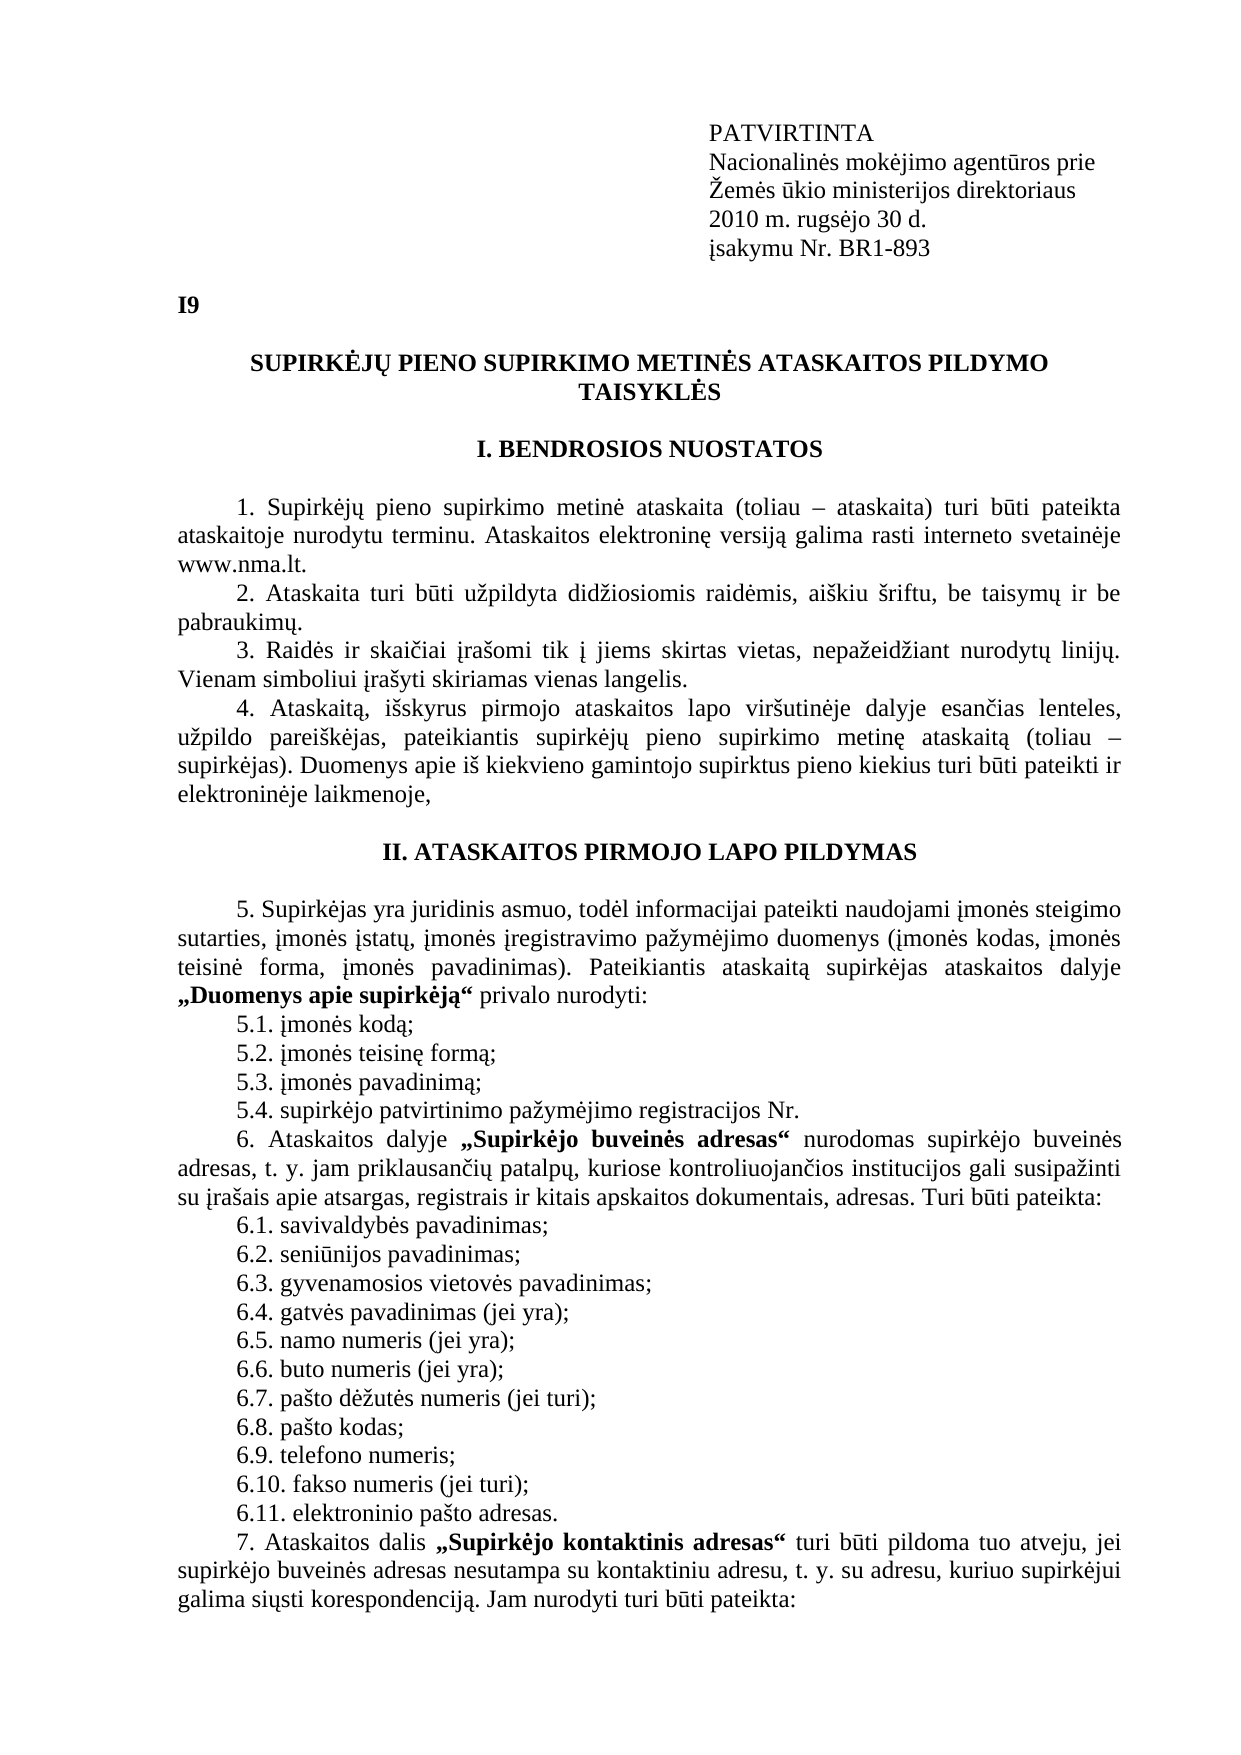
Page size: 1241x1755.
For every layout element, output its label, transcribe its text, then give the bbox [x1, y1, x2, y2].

text 6.4. gatvės pavadinimas (jei yra); [177, 1297, 1122, 1326]
text 6.2. seniūnijos pavadinimas; [177, 1239, 1122, 1268]
text Žemės ūkio ministerijos direktoriaus [177, 176, 1122, 204]
text 2. Ataskaita turi būti užpildyta didžiosiomis raidėmis, aiškiu šriftu, be taisymų ir be pabraukimų. [177, 578, 1122, 636]
text 6.11. elektroninio pašto adresas. [177, 1498, 1122, 1527]
text 5.3. įmonės pavadinimą; [177, 1067, 1122, 1096]
text I9 [177, 291, 1122, 319]
text 5.1. įmonės kodą; [177, 1009, 1122, 1038]
text 6.10. fakso numeris (jei turi); [177, 1469, 1122, 1498]
text 6.3. gyvenamosios vietovės pavadinimas; [177, 1268, 1122, 1297]
text 6.9. telefono numeris; [177, 1441, 1122, 1469]
text 6.7. pašto dėžutės numeris (jei turi); [177, 1383, 1122, 1412]
text PATVIRTINTA [177, 118, 1122, 147]
text 6.1. savivaldybės pavadinimas; [177, 1211, 1122, 1239]
text II. ATASKAITOS PIRMOJO LAPO PILDYMAS [177, 837, 1122, 866]
text SUPIRKĖJŲ PIENO SUPIRKIMO METINĖS ATASKAITOS PILDYMO TAISYKLĖS [177, 348, 1122, 406]
text 5.2. įmonės teisinę formą; [177, 1038, 1122, 1067]
text 6.6. buto numeris (jei yra); [177, 1354, 1122, 1383]
text 1. Supirkėjų pieno supirkimo metinė ataskaita (toliau – ataskaita) turi būti pateikta ataskaitoje nurodytu terminu. Ataskaitos elektroninę versiją galima rasti interneto svetainėje www.nma.lt. [177, 492, 1122, 578]
text 7. Ataskaitos dalis „Supirkėjo kontaktinis adresas“ turi būti pildoma tuo atveju, jei supirkėjo buveinės adresas nesutampa su kontaktiniu adresu, t. y. su adresu, kuriuo supirkėjui galima siųsti korespondenciją. Jam nurodyti turi būti pateikta: [177, 1527, 1122, 1613]
text 6.8. pašto kodas; [177, 1412, 1122, 1441]
text 4. Ataskaitą, išskyrus pirmojo ataskaitos lapo viršutinėje dalyje esančias lenteles, užpildo pareiškėjas, pateikiantis supirkėjų pieno supirkimo metinę ataskaitą (toliau – supirkėjas). Duomenys apie iš kiekvieno gamintojo supirktus pieno kiekius turi būti pateikti ir elektroninėje laikmenoje, [177, 693, 1122, 808]
text įsakymu Nr. BR1-893 [177, 233, 1122, 262]
text 6. Ataskaitos dalyje „Supirkėjo buveinės adresas“ nurodomas supirkėjo buveinės adresas, t. y. jam priklausančių patalpų, kuriose kontroliuojančios institucijos gali susipažinti su įrašais apie atsargas, registrais ir kitais apskaitos dokumentais, adresas. Turi būti pateikta: [177, 1124, 1122, 1211]
text 2010 m. rugsėjo 30 d. [177, 204, 1122, 233]
text 5.4. supirkėjo patvirtinimo pažymėjimo registracijos Nr. [177, 1096, 1122, 1124]
text 5. Supirkėjas yra juridinis asmuo, todėl informacijai pateikti naudojami įmonės steigimo sutarties, įmonės įstatų, įmonės įregistravimo pažymėjimo duomenys (įmonės kodas, įmonės teisinė forma, įmonės pavadinimas). Pateikiantis ataskaitą supirkėjas ataskaitos dalyje „Duomenys apie supirkėją“ privalo nurodyti: [177, 894, 1122, 1009]
text 3. Raidės ir skaičiai įrašomi tik į jiems skirtas vietas, nepažeidžiant nurodytų linijų. Vienam simboliui įrašyti skiriamas vienas langelis. [177, 636, 1122, 693]
text I. BENDROSIOS NUOSTATOS [177, 434, 1122, 463]
text Nacionalinės mokėjimo agentūros prie [177, 147, 1122, 176]
text 6.5. namo numeris (jei yra); [177, 1326, 1122, 1354]
